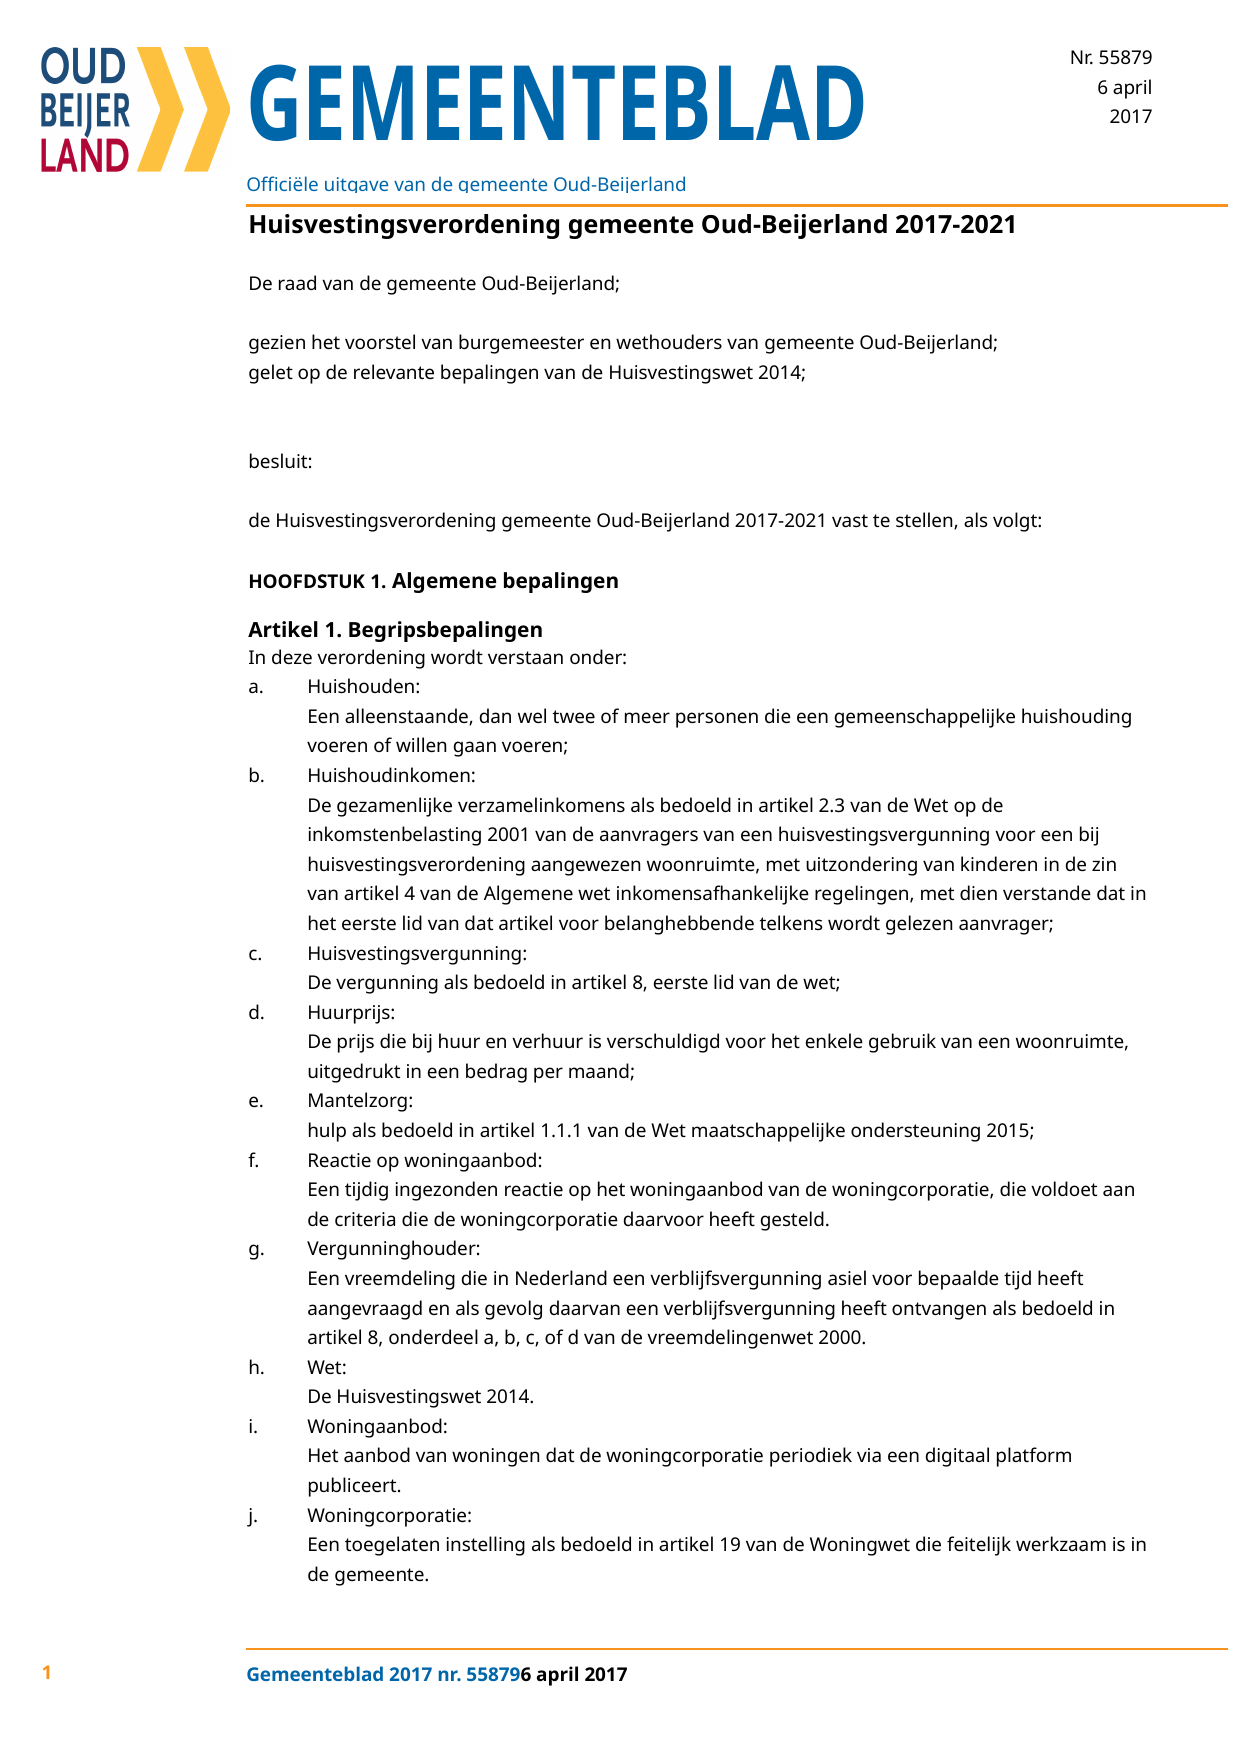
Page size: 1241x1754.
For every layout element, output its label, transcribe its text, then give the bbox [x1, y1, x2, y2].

text gezien het voorstel van burgemeester en wethouders van gemeente Oud-Beijerland; [248, 329, 1152, 355]
list Mantelzorg: [248, 1088, 1152, 1113]
text HOOFDSTUK 1. Algemene bepalingen [248, 566, 1152, 594]
list Woningcorporatie: [248, 1502, 1152, 1527]
list Wet: [248, 1354, 1152, 1379]
list De Huisvestingswet 2014. [248, 1383, 1152, 1409]
list Huurprijs: [248, 999, 1152, 1024]
text In deze verordening wordt verstaan onder: [248, 644, 1152, 669]
text Huisvestingsverordening gemeente Oud-Beijerland 2017-2021 [248, 207, 1152, 241]
list hulp als bedoeld in artikel 1.1.1 van de Wet maatschappelijke ondersteuning 2015; [248, 1117, 1152, 1143]
list Een vreemdeling die in Nederland een verblijfsvergunning asiel voor bepaalde tijd heeft aangevraagd en als gevolg daarvan een verblijfsvergunning heeft ontvangen als bedoeld in artikel 8, onderdeel a, b, c, of d van de vreemdelingenwet 2000. [248, 1265, 1152, 1350]
list De gezamenlijke verzamelinkomens als bedoeld in artikel 2.3 van de Wet op de inkomstenbelasting 2001 van de aanvragers van een huisvestingsvergunning voor een bij huisvestingsverordening aangewezen woonruimte, met uitzondering van kinderen in de zin van artikel 4 van de Algemene wet inkomensafhankelijke regelingen, met dien verstande dat in het eerste lid van dat artikel voor belanghebbende telkens wordt gelezen aanvrager; [248, 792, 1152, 936]
text gelet op de relevante bepalingen van de Huisvestingswet 2014; [248, 359, 1152, 385]
list De vergunning als bedoeld in artikel 8, eerste lid van de wet; [248, 969, 1152, 995]
picture [41, 47, 231, 172]
list Het aanbod van woningen dat de woningcorporatie periodiek via een digitaal platform publiceert. [248, 1443, 1152, 1498]
list Huishouden: [248, 673, 1152, 699]
text besluit: [248, 448, 1152, 473]
list Vergunninghouder: [248, 1236, 1152, 1261]
list Een tijdig ingezonden reactie op het woningaanbod van de woningcorporatie, die voldoet aan de criteria die de woningcorporatie daarvoor heeft gesteld. [248, 1176, 1152, 1232]
list De prijs die bij huur en verhuur is verschuldigd voor het enkele gebruik van een woonruimte, [248, 1028, 1152, 1054]
list Woningaanbod: [248, 1413, 1152, 1439]
text De raad van de gemeente Oud-Beijerland; [248, 270, 1152, 296]
list Huisvestingsvergunning: [248, 940, 1152, 965]
text Artikel 1. Begripsbepalingen [248, 615, 1152, 644]
list uitgedrukt in een bedrag per maand; [248, 1058, 1152, 1084]
list Huishoudinkomen: [248, 762, 1152, 788]
list Een toegelaten instelling als bedoeld in artikel 19 van de Woningwet die feitelijk werkzaam is in de gemeente. [248, 1531, 1152, 1587]
list Een alleenstaande, dan wel twee of meer personen die een gemeenschappelijke huishouding voeren of willen gaan voeren; [248, 703, 1152, 758]
list Reactie op woningaanbod: [248, 1147, 1152, 1172]
text de Huisvestingsverordening gemeente Oud-Beijerland 2017-2021 vast te stellen, als volgt: [248, 507, 1152, 533]
